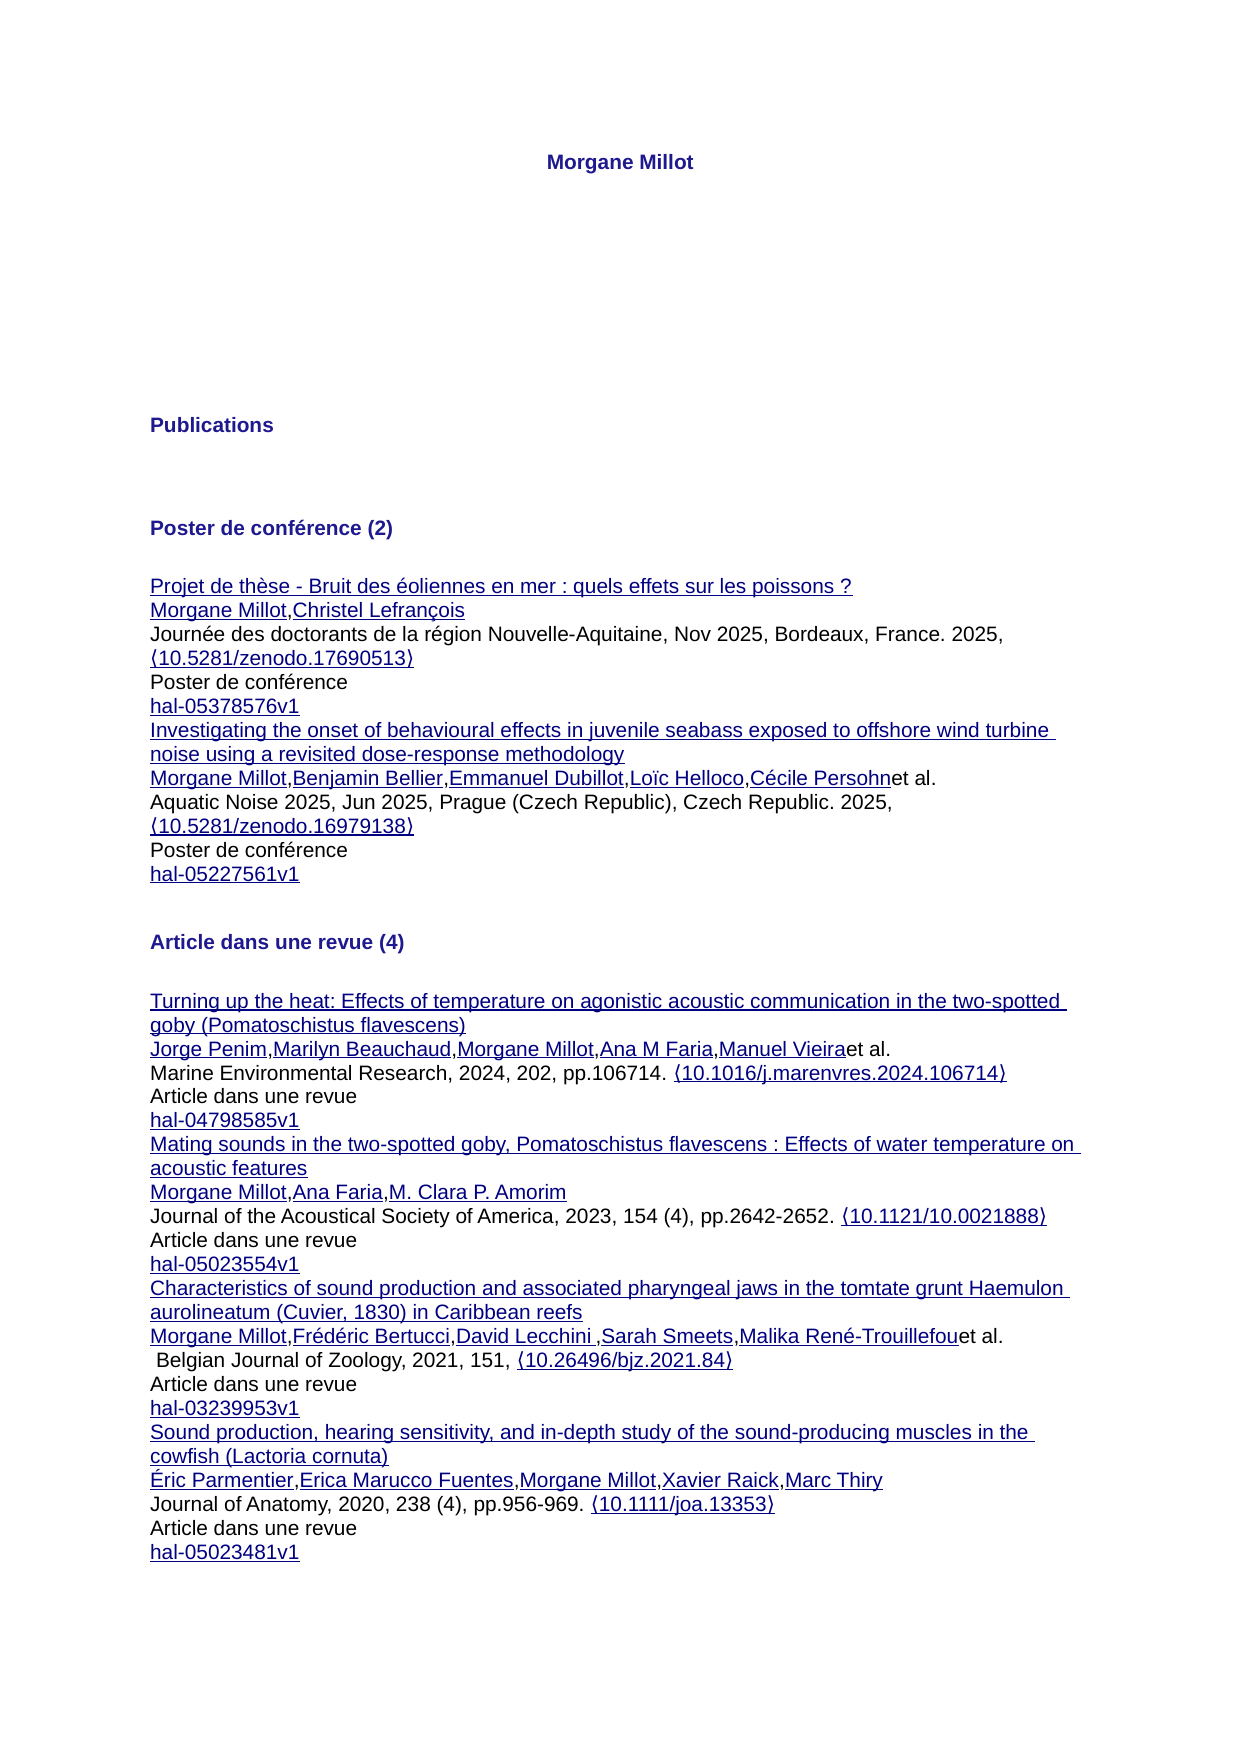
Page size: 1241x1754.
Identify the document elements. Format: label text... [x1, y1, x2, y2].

subtitle Publications [150, 412, 1090, 436]
table_cell Sound production, hearing sensitivity, and in‐depth study of the sound‐producing muscles in the cowfish (Lactoria cornuta) Éric Parmentier,Erica Marucco Fuentes,Morgane Millot,Xavier Raick,Marc Thiry Journal of Anatomy, 2020, 238 (4), pp.956-969. ⟨10.1111/joa.13353⟩ Article dans une revue hal-05023481v1 [150, 1420, 1090, 1563]
subtitle Poster de conférence (2) [150, 516, 1090, 539]
table_cell Investigating the onset of behavioural effects in juvenile seabass exposed to offshore wind turbine noise using a revisited dose-response methodology Morgane Millot,Benjamin Bellier,Emmanuel Dubillot,Loïc Helloco,Cécile Persohnet al. Aquatic Noise 2025, Jun 2025, Prague (Czech Republic), Czech Republic. 2025, ⟨10.5281/zenodo.16979138⟩ Poster de conférence hal-05227561v1 [150, 718, 1090, 885]
subtitle Article dans une revue (4) [150, 930, 1090, 954]
table_header Projet de thèse - Bruit des éoliennes en mer : quels effets sur les poissons ? Morgane Millot,Christel Lefrançois Journée des doctorants de la région Nouvelle-Aquitaine, Nov 2025, Bordeaux, France. 2025, ⟨10.5281/zenodo.17690513⟩ Poster de conférence hal-05378576v1 [150, 574, 1090, 718]
subtitle Morgane Millot [150, 150, 1090, 174]
table_cell Mating sounds in the two-spotted goby, Pomatoschistus flavescens : Effects of water temperature on acoustic features Morgane Millot,Ana Faria,M. Clara P. Amorim Journal of the Acoustical Society of America, 2023, 154 (4), pp.2642-2652. ⟨10.1121/10.0021888⟩ Article dans une revue hal-05023554v1 [150, 1132, 1090, 1276]
table_header Turning up the heat: Effects of temperature on agonistic acoustic communication in the two-spotted goby (Pomatoschistus flavescens) Jorge Penim,Marilyn Beauchaud,Morgane Millot,Ana M Faria,Manuel Vieiraet al. Marine Environmental Research, 2024, 202, pp.106714. ⟨10.1016/j.marenvres.2024.106714⟩ Article dans une revue hal-04798585v1 [150, 989, 1090, 1132]
table_cell Characteristics of sound production and associated pharyngeal jaws in the tomtate grunt Haemulon aurolineatum (Cuvier, 1830) in Caribbean reefs Morgane Millot,Frédéric Bertucci,David Lecchini ,Sarah Smeets,Malika René-Trouillefouet al. Belgian Journal of Zoology, 2021, 151, ⟨10.26496/bjz.2021.84⟩ Article dans une revue hal-03239953v1 [150, 1276, 1090, 1420]
